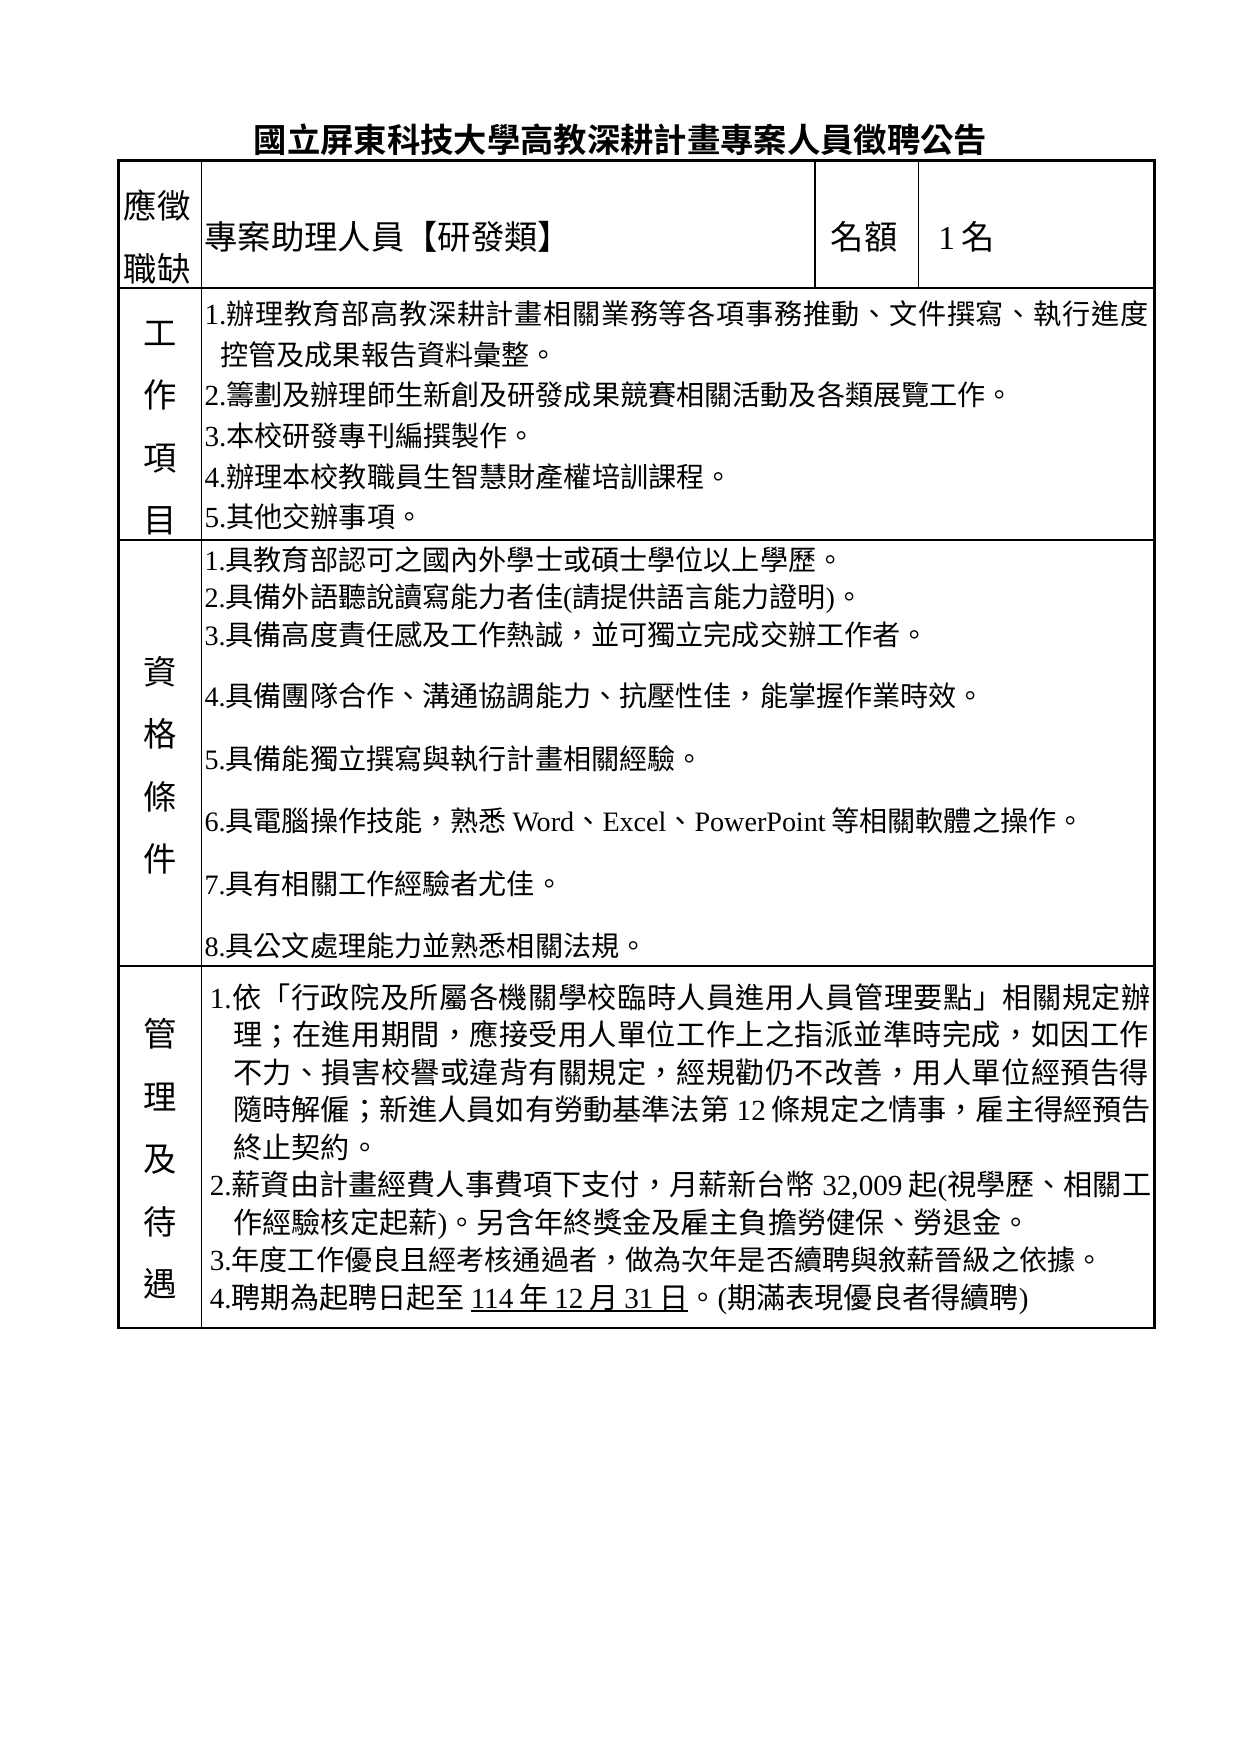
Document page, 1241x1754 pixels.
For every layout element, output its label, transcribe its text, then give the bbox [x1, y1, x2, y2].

table_cell 1.依「行政院及所屬各機關學校臨時人員進用人員管理要點」相關規定辦理；在進用期間，應接受用人單位工作上之指派並準時完成，如因工作不力、損害校譽或違背有關規定，經規勸仍不改善，用人單位經預告得隨時解僱；新進人員如有勞動基準法第12條規定之情事，雇主得經預告終止契約。 2.薪資由計畫經費人事費項下支付，月薪新台幣32,009起(視學歷、相關工作經驗核定起薪)。另含年終獎金及雇主負擔勞健保、勞退金。 3.年度工作優良且經考核通過者，做為次年是否續聘與敘薪晉級之依據。 4.聘期為起聘日起至114年12月31日。(期滿表現優良者得續聘) [202, 967, 1153, 1327]
table_cell 工作項目 [120, 289, 201, 539]
table_header 專案助理人員【研發類】 [202, 162, 814, 287]
table_cell 管理及待遇 [120, 967, 201, 1327]
table_header 應徵職缺 [120, 162, 201, 287]
table_cell 辦理教育部高教深耕計畫相關業務等各項事務推動、文件撰寫、執行進度控管及成果報告資料彙整。 籌劃及辦理師生新創及研發成果競賽相關活動及各類展覽工作。 本校研發專刊編撰製作。 辦理本校教職員生智慧財產權培訓課程。 其他交辦事項。 [202, 289, 1153, 539]
table_header 名額 [816, 162, 918, 287]
table_cell 具教育部認可之國內外學士或碩士學位以上學歷。 具備外語聽說讀寫能力者佳(請提供語言能力證明)。 具備高度責任感及工作熱誠，並可獨立完成交辦工作者。 具備團隊合作、溝通協調能力、抗壓性佳，能掌握作業時效。 具備能獨立撰寫與執行計畫相關經驗。 具電腦操作技能，熟悉Word、Excel、PowerPoint等相關軟體之操作。 具有相關工作經驗者尤佳。 具公文處理能力並熟悉相關法規。 [202, 541, 1153, 965]
text 國立屏東科技大學高教深耕計畫專案人員徵聘公告 [118, 97, 1122, 159]
table_cell 資格條件 [120, 541, 201, 965]
table_header 1名 [919, 162, 1153, 287]
